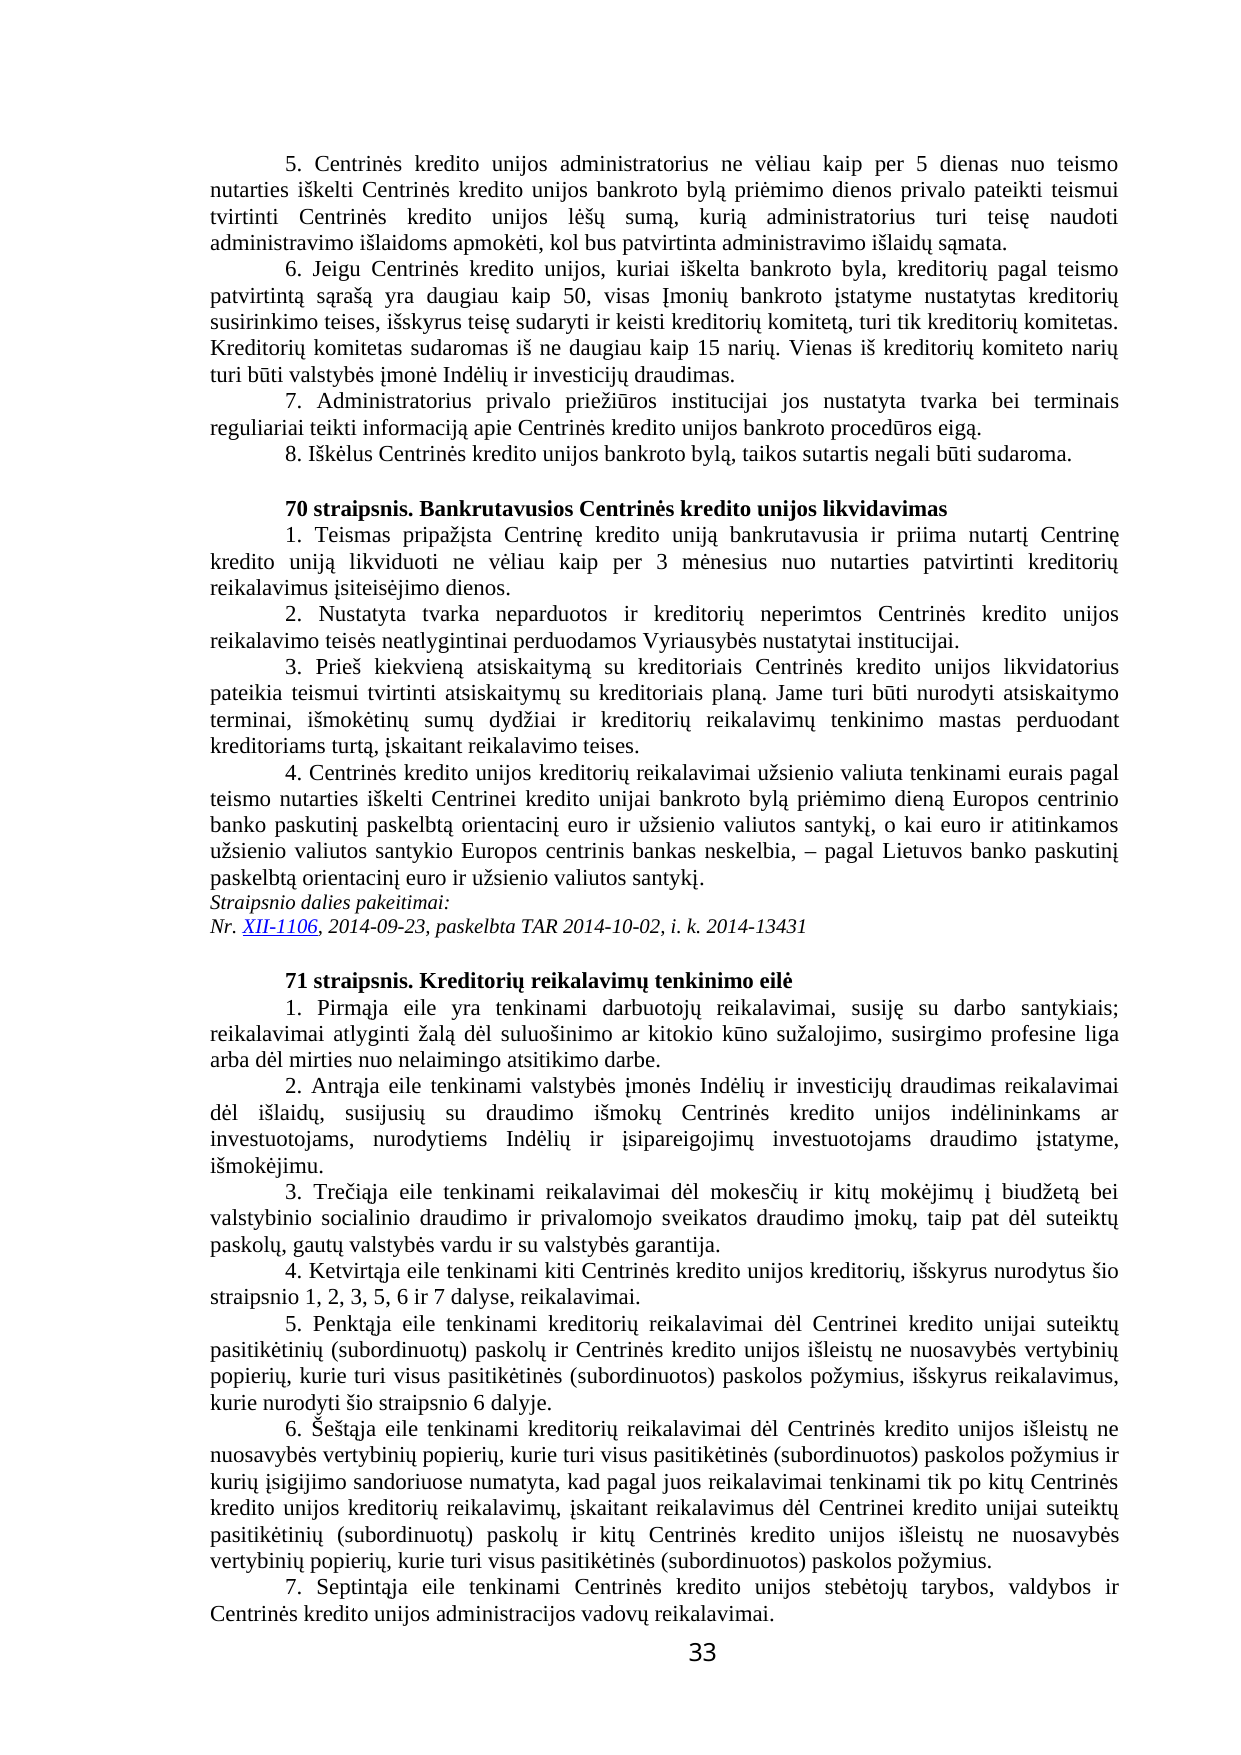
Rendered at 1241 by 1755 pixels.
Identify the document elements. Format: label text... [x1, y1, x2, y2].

text 1. Teismas pripažįsta Centrinę kredito uniją bankrutavusia ir priima nutartį Centrinę kredito uniją likviduoti ne vėliau kaip per 3 mėnesius nuo nutarties patvirtinti kreditorių reikalavimus įsiteisėjimo dienos. [210, 521, 1120, 600]
text 6. Šeštąja eile tenkinami kreditorių reikalavimai dėl Centrinės kredito unijos išleistų ne nuosavybės vertybinių popierių, kurie turi visus pasitikėtinės (subordinuotos) paskolos požymius ir kurių įsigijimo sandoriuose numatyta, kad pagal juos reikalavimai tenkinami tik po kitų Centrinės kredito unijos kreditorių reikalavimų, įskaitant reikalavimus dėl Centrinei kredito unijai suteiktų pasitikėtinių (subordinuotų) paskolų ir kitų Centrinės kredito unijos išleistų ne nuosavybės vertybinių popierių, kurie turi visus pasitikėtinės (subordinuotos) paskolos požymius. [210, 1415, 1120, 1573]
text Nr. XII-1106, 2014-09-23, paskelbta TAR 2014-10-02, i. k. 2014-13431 [210, 914, 1120, 938]
text 3. Prieš kiekvieną atsiskaitymą su kreditoriais Centrinės kredito unijos likvidatorius pateikia teismui tvirtinti atsiskaitymų su kreditoriais planą. Jame turi būti nurodyti atsiskaitymo terminai, išmokėtinų sumų dydžiai ir kreditorių reikalavimų tenkinimo mastas perduodant kreditoriams turtą, įskaitant reikalavimo teises. [210, 653, 1120, 758]
text 4. Centrinės kredito unijos kreditorių reikalavimai užsienio valiuta tenkinami eurais pagal teismo nutarties iškelti Centrinei kredito unijai bankroto bylą priėmimo dieną Europos centrinio banko paskutinį paskelbtą orientacinį euro ir užsienio valiutos santykį, o kai euro ir atitinkamos užsienio valiutos santykio Europos centrinis bankas neskelbia, – pagal Lietuvos banko paskutinį paskelbtą orientacinį euro ir užsienio valiutos santykį. [210, 758, 1120, 890]
text 6. Jeigu Centrinės kredito unijos, kuriai iškelta bankroto byla, kreditorių pagal teismo patvirtintą sąrašą yra daugiau kaip 50, visas Įmonių bankroto įstatyme nustatytas kreditorių susirinkimo teises, išskyrus teisę sudaryti ir keisti kreditorių komitetą, turi tik kreditorių komitetas. Kreditorių komitetas sudaromas iš ne daugiau kaip 15 narių. Vienas iš kreditorių komiteto narių turi būti valstybės įmonė Indėlių ir investicijų draudimas. [210, 255, 1120, 387]
text 2. Nustatyta tvarka neparduotos ir kreditorių neperimtos Centrinės kredito unijos reikalavimo teisės neatlygintinai perduodamos Vyriausybės nustatytai institucijai. [210, 600, 1120, 653]
text Straipsnio dalies pakeitimai: [210, 890, 1120, 914]
text 7. Administratorius privalo priežiūros institucijai jos nustatyta tvarka bei terminais reguliariai teikti informaciją apie Centrinės kredito unijos bankroto procedūros eigą. [210, 387, 1120, 440]
text 2. Antrąja eile tenkinami valstybės įmonės Indėlių ir investicijų draudimas reikalavimai dėl išlaidų, susijusių su draudimo išmokų Centrinės kredito unijos indėlininkams ar investuotojams, nurodytiems Indėlių ir įsipareigojimų investuotojams draudimo įstatyme, išmokėjimu. [210, 1073, 1120, 1178]
text 5. Penktąja eile tenkinami kreditorių reikalavimai dėl Centrinei kredito unijai suteiktų pasitikėtinių (subordinuotų) paskolų ir Centrinės kredito unijos išleistų ne nuosavybės vertybinių popierių, kurie turi visus pasitikėtinės (subordinuotos) paskolos požymius, išskyrus reikalavimus, kurie nurodyti šio straipsnio 6 dalyje. [210, 1310, 1120, 1415]
text 7. Septintąja eile tenkinami Centrinės kredito unijos stebėtojų tarybos, valdybos ir Centrinės kredito unijos administracijos vadovų reikalavimai. [210, 1573, 1120, 1626]
text 71 straipsnis. Kreditorių reikalavimų tenkinimo eilė [210, 967, 1120, 993]
text 5. Centrinės kredito unijos administratorius ne vėliau kaip per 5 dienas nuo teismo nutarties iškelti Centrinės kredito unijos bankroto bylą priėmimo dienos privalo pateikti teismui tvirtinti Centrinės kredito unijos lėšų sumą, kurią administratorius turi teisę naudoti administravimo išlaidoms apmokėti, kol bus patvirtinta administravimo išlaidų sąmata. [210, 150, 1120, 255]
text 1. Pirmąja eile yra tenkinami darbuotojų reikalavimai, susiję su darbo santykiais; reikalavimai atlyginti žalą dėl suluošinimo ar kitokio kūno sužalojimo, susirgimo profesine liga arba dėl mirties nuo nelaimingo atsitikimo darbe. [210, 993, 1120, 1073]
text 70 straipsnis. Bankrutavusios Centrinės kredito unijos likvidavimas [210, 495, 1120, 521]
text 8. Iškėlus Centrinės kredito unijos bankroto bylą, taikos sutartis negali būti sudaroma. [210, 440, 1120, 466]
text 4. Ketvirtąja eile tenkinami kiti Centrinės kredito unijos kreditorių, išskyrus nurodytus šio straipsnio 1, 2, 3, 5, 6 ir 7 dalyse, reikalavimai. [210, 1257, 1120, 1310]
text 3. Trečiąja eile tenkinami reikalavimai dėl mokesčių ir kitų mokėjimų į biudžetą bei valstybinio socialinio draudimo ir privalomojo sveikatos draudimo įmokų, taip pat dėl suteiktų paskolų, gautų valstybės vardu ir su valstybės garantija. [210, 1178, 1120, 1257]
